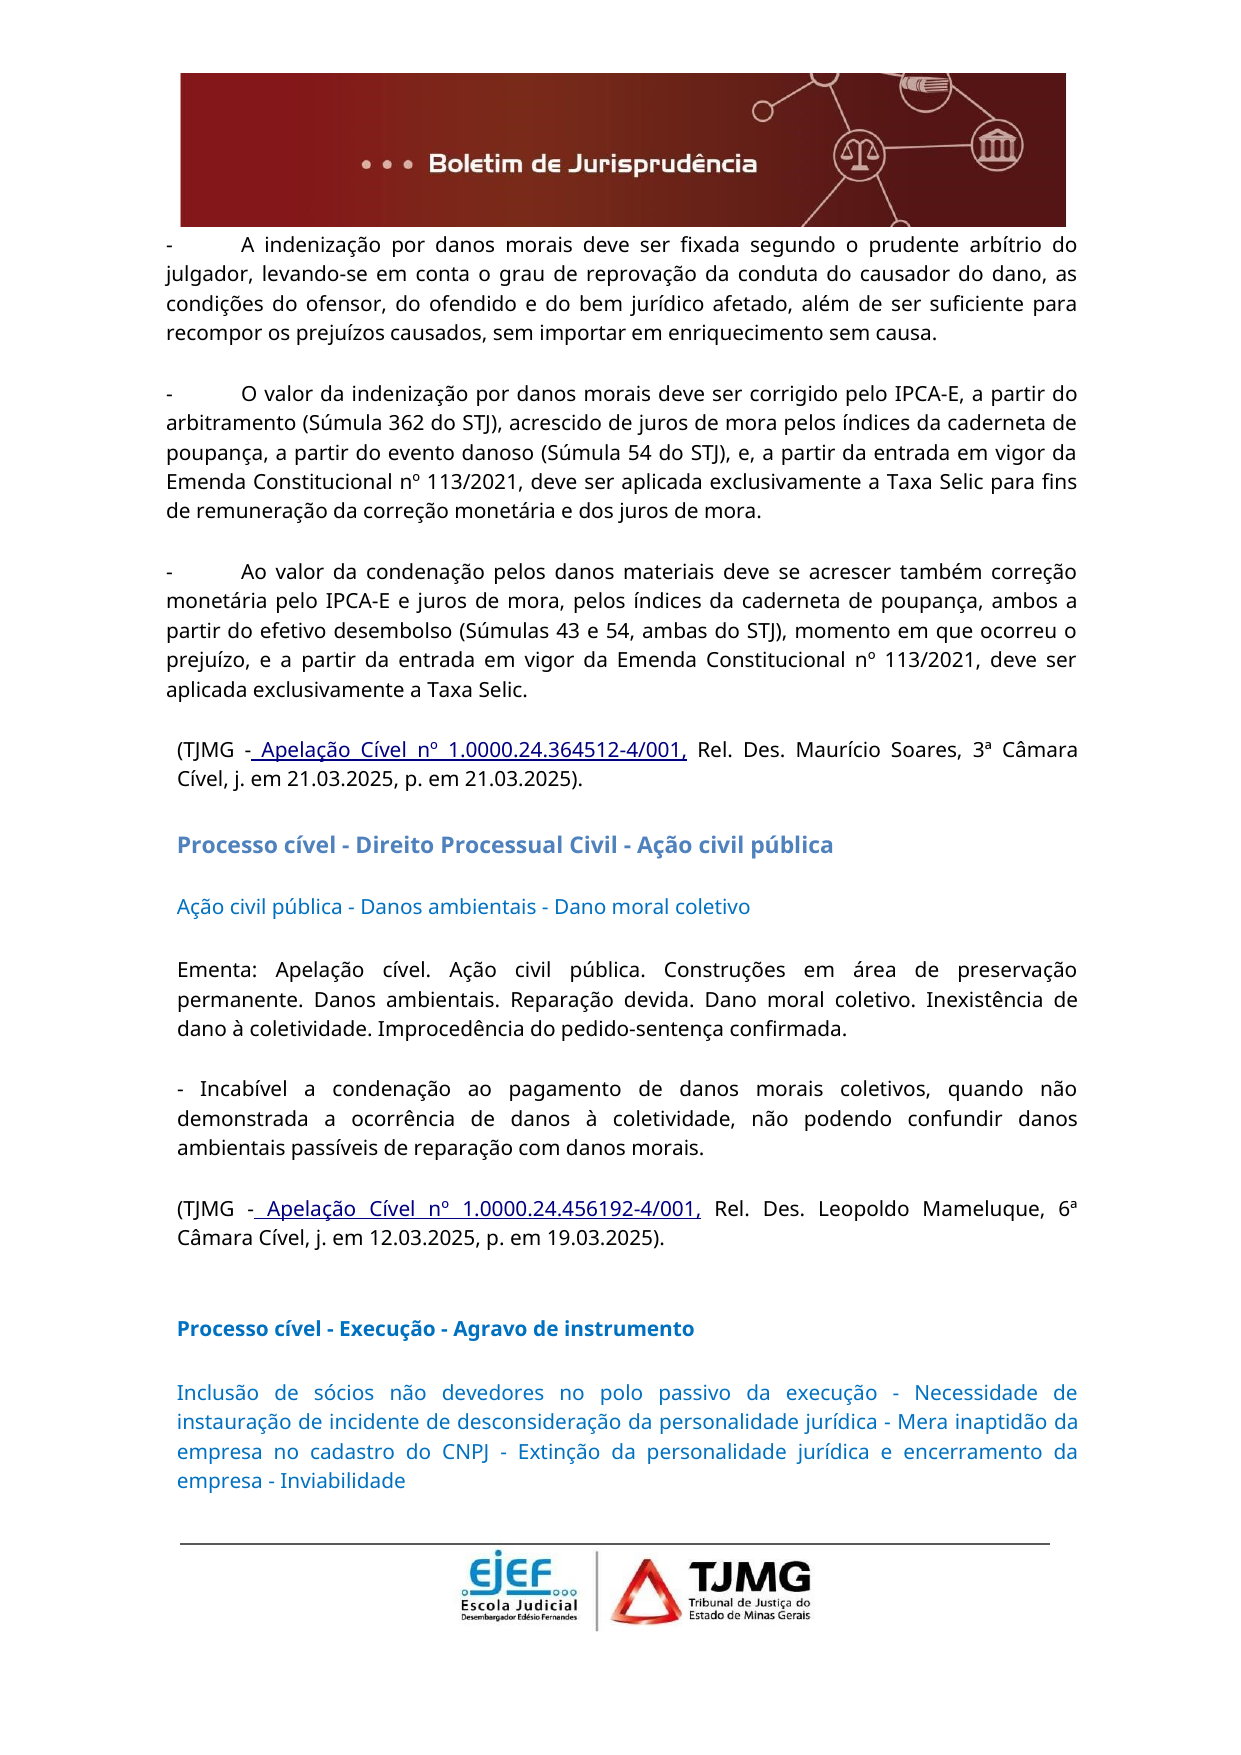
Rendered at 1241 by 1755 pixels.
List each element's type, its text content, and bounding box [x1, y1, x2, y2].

subtitle Processo cível - Direito Processual Civil - Ação civil pública [177, 829, 1079, 860]
text Ementa: Apelação cível. Ação civil pública. Construções em área de preservação permanente. Danos ambientais. Reparação devida. Dano moral coletivo. Inexistência de dano à coletividade. Improcedência do pedido-sentença confirmada. [177, 955, 1079, 1043]
list A indenização por danos morais deve ser fixada segundo o prudente arbítrio do julgador, levando-se em conta o grau de reprovação da conduta do causador do dano, as condições do ofensor, do ofendido e do bem jurídico afetado, além de ser suficiente para recompor os prejuízos causados, sem importar em enriquecimento sem causa. [166, 230, 1079, 347]
text Ação civil pública - Danos ambientais - Dano moral coletivo [177, 892, 1079, 920]
list Ao valor da condenação pelos danos materiais deve se acrescer também correção monetária pelo IPCA-E e juros de mora, pelos índices da caderneta de poupança, ambos a partir do efetivo desembolso (Súmulas 43 e 54, ambas do STJ), momento em que ocorreu o prejuízo, e a partir da entrada em vigor da Emenda Constitucional nº 113/2021, deve ser aplicada exclusivamente a Taxa Selic. [166, 557, 1079, 703]
text (TJMG - Apelação Cível nº 1.0000.24.364512-4/001, Rel. Des. Maurício Soares, 3ª Câmara Cível, j. em 21.03.2025, p. em 21.03.2025). [177, 735, 1079, 793]
text Inclusão de sócios não devedores no polo passivo da execução - Necessidade de instauração de incidente de desconsideração da personalidade jurídica - Mera inaptidão da empresa no cadastro do CNPJ - Extinção da personalidade jurídica e encerramento da empresa - Inviabilidade [177, 1378, 1079, 1495]
text (TJMG - Apelação Cível nº 1.0000.24.456192-4/001, Rel. Des. Leopoldo Mameluque, 6ª Câmara Cível, j. em 12.03.2025, p. em 19.03.2025). [177, 1194, 1079, 1252]
subtitle Processo cível - Execução - Agravo de instrumento [177, 1314, 1079, 1342]
list O valor da indenização por danos morais deve ser corrigido pelo IPCA-E, a partir do arbitramento (Súmula 362 do STJ), acrescido de juros de mora pelos índices da caderneta de poupança, a partir do evento danoso (Súmula 54 do STJ), e, a partir da entrada em vigor da Emenda Constitucional nº 113/2021, deve ser aplicada exclusivamente a Taxa Selic para fins de remuneração da correção monetária e dos juros de mora. [166, 379, 1079, 525]
text - Incabível a condenação ao pagamento de danos morais coletivos, quando não demonstrada a ocorrência de danos à coletividade, não podendo confundir danos ambientais passíveis de reparação com danos morais. [177, 1074, 1079, 1162]
